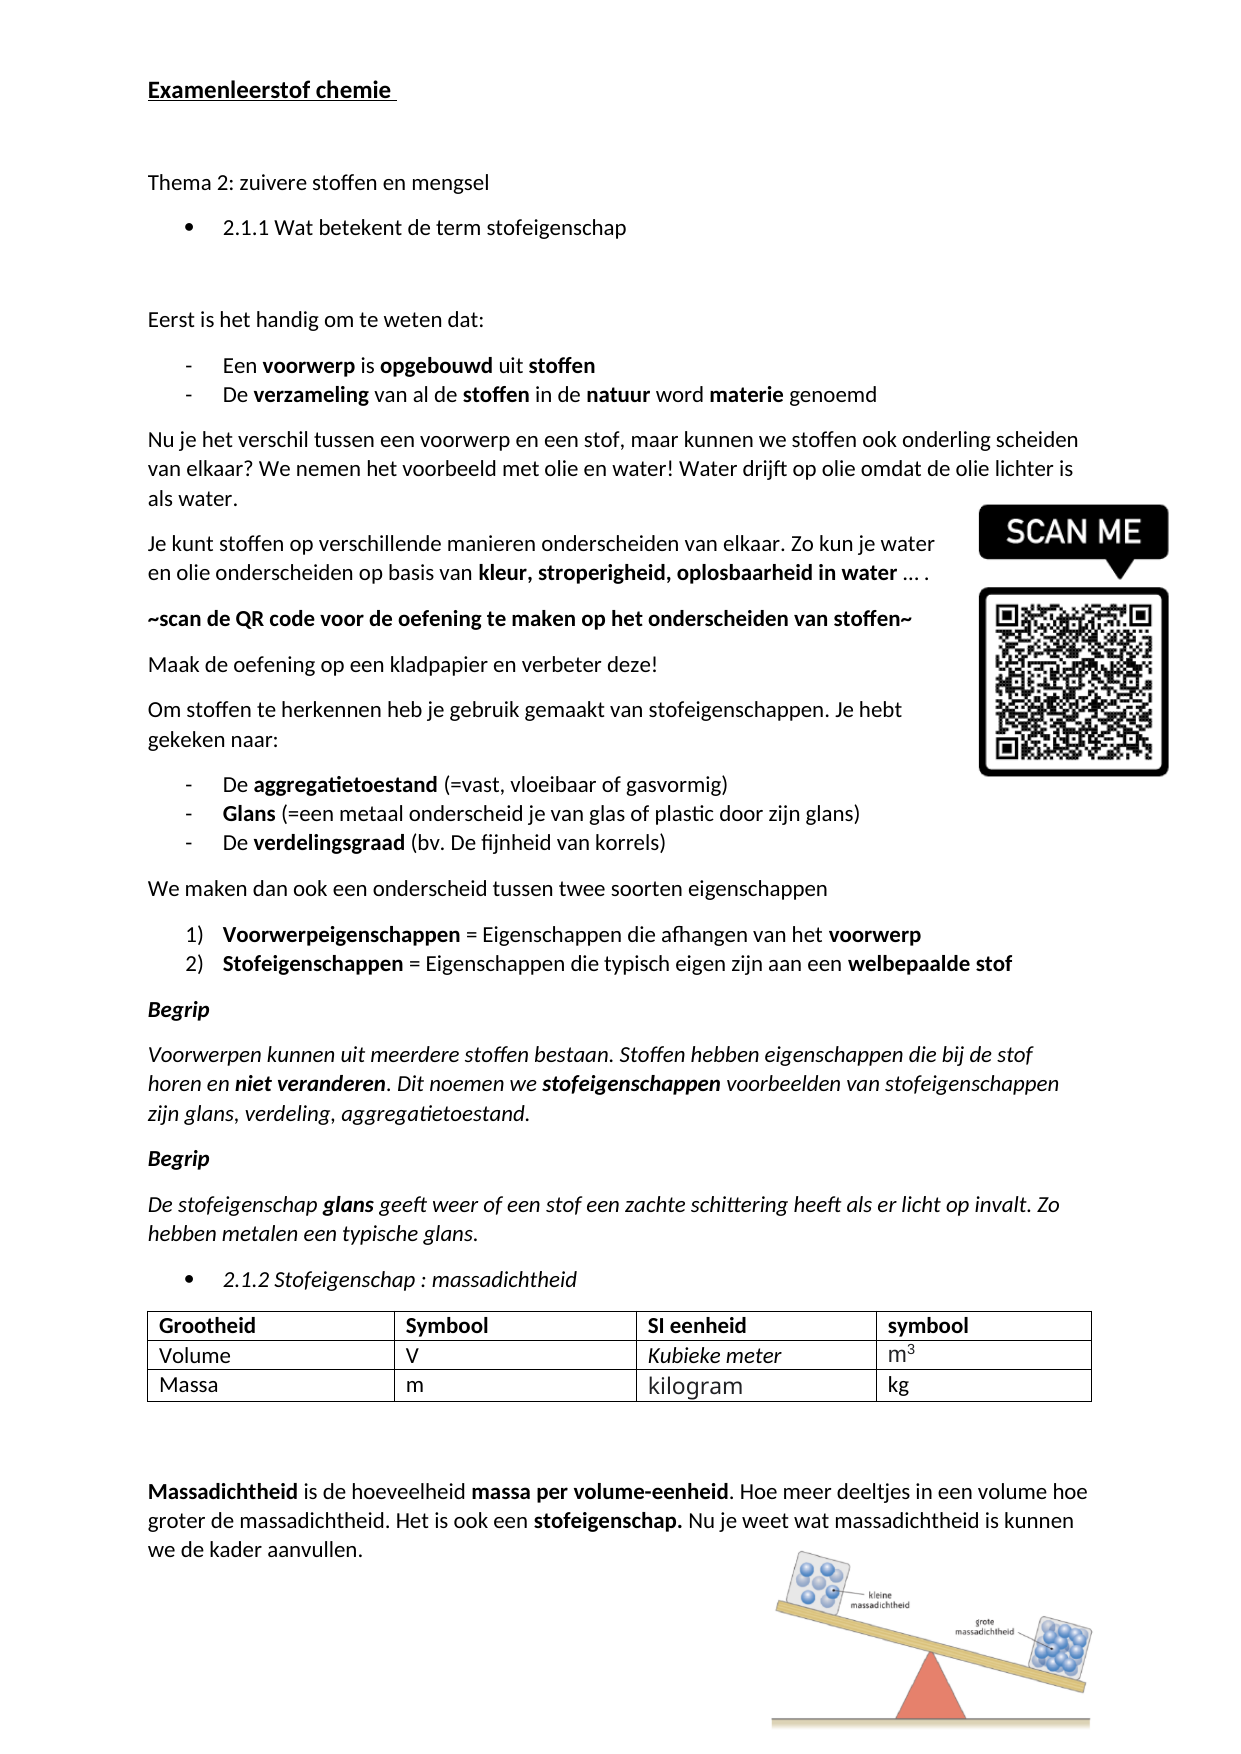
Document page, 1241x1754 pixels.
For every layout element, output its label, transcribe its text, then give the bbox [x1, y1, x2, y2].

table_header Grootheid [148, 1312, 394, 1340]
table_cell V [395, 1341, 636, 1369]
table_header SI eenheid [637, 1312, 876, 1340]
text Om stoffen te herkennen heb je gebruik gemaakt van stofeigenschappen. Je hebt gekeken naar: [148, 696, 944, 753]
list De verdelingsgraad (bv. De fijnheid van korrels) [185, 828, 1093, 857]
list Een voorwerp is opgebouwd uit stoffen [185, 351, 1093, 379]
table_cell Kubieke meter [637, 1341, 876, 1369]
text Begrip [148, 1144, 1093, 1172]
list 2.1.1 Wat betekent de term stofeigenschap [185, 213, 1093, 242]
text Maak de oefening op een kladpapier en verbeter deze! [148, 650, 944, 678]
text De stofeigenschap glans geeft weer of een stof een zachte schittering heeft als er licht op invalt. Zo hebben metalen een typische glans. [148, 1190, 1093, 1247]
table_cell Massa [148, 1370, 394, 1401]
text Examenleerstof chemie [148, 74, 1093, 104]
text Thema 2: zuivere stoffen en mengsel [148, 168, 1093, 196]
text Je kunt stoffen op verschillende manieren onderscheiden van elkaar. Zo kun je water en olie onderscheiden op basis van kleur, stroperigheid, oplosbaarheid in water … . [148, 529, 944, 586]
text Begrip [148, 995, 1093, 1023]
table_header symbool [877, 1312, 1091, 1340]
table_cell Volume [148, 1341, 394, 1369]
text Massadichtheid is de hoeveelheid massa per volume-eenheid. Hoe meer deeltjes in een volume hoe groter de massadichtheid. Het is ook een stofeigenschap. Nu je weet wat massadichtheid is kunnen we de kader aanvullen. [148, 1448, 1093, 1563]
text We maken dan ook een onderscheid tussen twee soorten eigenschappen [148, 874, 1093, 902]
list Voorwerpeigenschappen = Eigenschappen die afhangen van het voorwerp [185, 920, 1093, 948]
text Eerst is het handig om te weten dat: [148, 305, 1093, 333]
table_cell m [395, 1370, 636, 1401]
list De aggregatietoestand (=vast, vloeibaar of gasvormig) [185, 770, 1093, 798]
table_cell kilogram [637, 1370, 876, 1401]
list Stofeigenschappen = Eigenschappen die typisch eigen zijn aan een welbepaalde stof [185, 949, 1093, 977]
table_cell m3 [877, 1341, 1091, 1369]
table_cell kg [877, 1370, 1091, 1401]
list Glans (=een metaal onderscheid je van glas of plastic door zijn glans) [185, 799, 1093, 827]
list 2.1.2 Stofeigenschap : massadichtheid [185, 1265, 1093, 1293]
text ~scan de QR code voor de oefening te maken op het onderscheiden van stoffen~ [148, 604, 944, 632]
text Voorwerpen kunnen uit meerdere stoffen bestaan. Stoffen hebben eigenschappen die bij de stof horen en niet veranderen. Dit noemen we stofeigenschappen voorbeelden van stofeigenschappen zijn glans, verdeling, aggregatietoestand. [148, 1041, 1093, 1127]
list De verzameling van al de stoffen in de natuur word materie genoemd [185, 380, 1093, 408]
text Nu je het verschil tussen een voorwerp en een stof, maar kunnen we stoffen ook onderling scheiden van elkaar? We nemen het voorbeeld met olie en water! Water drijft op olie omdat de olie lichter is als water. [148, 426, 1093, 512]
table_header Symbool [395, 1312, 636, 1340]
